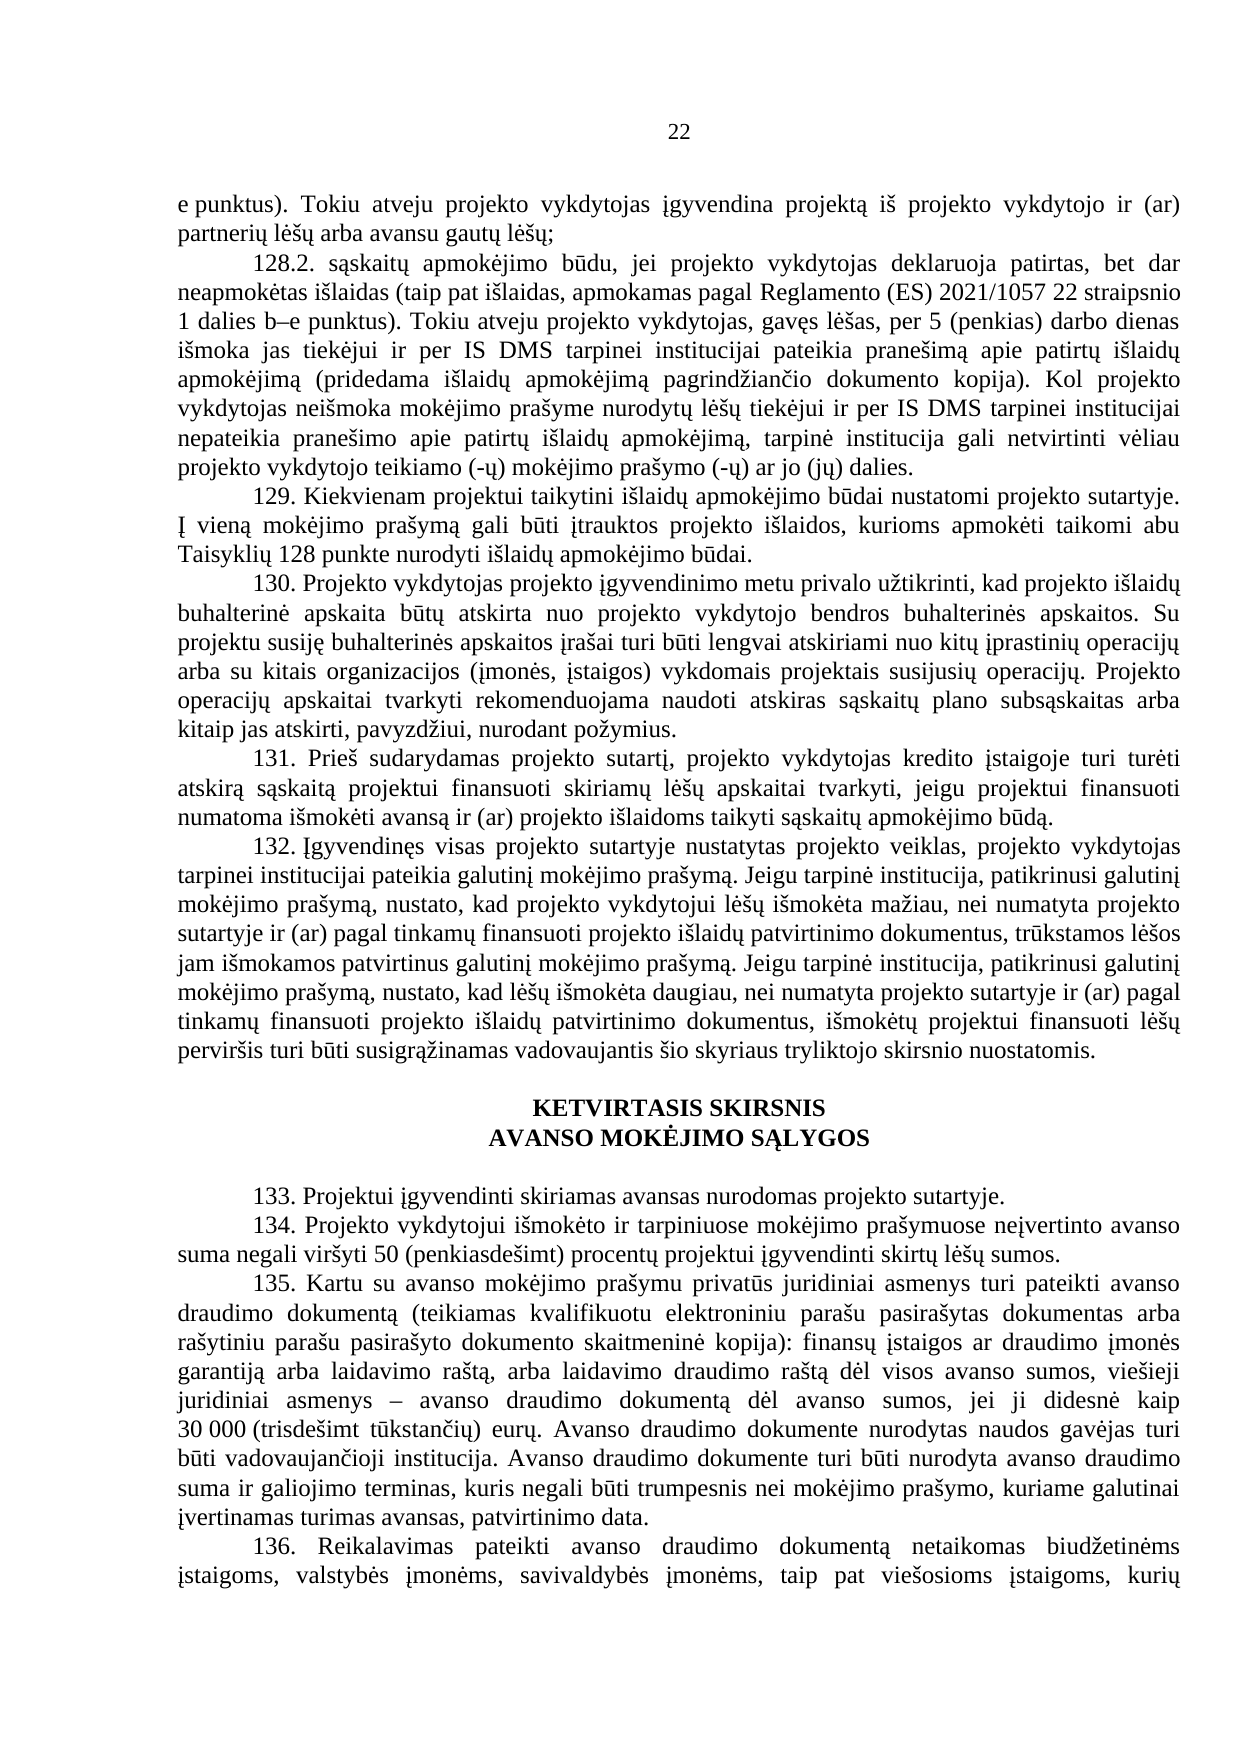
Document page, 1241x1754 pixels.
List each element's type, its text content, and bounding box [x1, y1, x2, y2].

text 128.2. sąskaitų apmokėjimo būdu, jei projekto vykdytojas deklaruoja patirtas, bet dar neapmokėtas išlaidas (taip pat išlaidas, apmokamas pagal Reglamento (ES) 2021/1057 22 straipsnio 1 dalies b–e punktus). Tokiu atveju projekto vykdytojas, gavęs lėšas, per 5 (penkias) darbo dienas išmoka jas tiekėjui ir per IS DMS tarpinei institucijai pateikia pranešimą apie patirtų išlaidų apmokėjimą (pridedama išlaidų apmokėjimą pagrindžiančio dokumento kopija). Kol projekto vykdytojas neišmoka mokėjimo prašyme nurodytų lėšų tiekėjui ir per IS DMS tarpinei institucijai nepateikia pranešimo apie patirtų išlaidų apmokėjimą, tarpinė institucija gali netvirtinti vėliau projekto vykdytojo teikiamo (-ų) mokėjimo prašymo (-ų) ar jo (jų) dalies. [177, 248, 1181, 481]
text 130. Projekto vykdytojas projekto įgyvendinimo metu privalo užtikrinti, kad projekto išlaidų buhalterinė apskaita būtų atskirta nuo projekto vykdytojo bendros buhalterinės apskaitos. Su projektu susiję buhalterinės apskaitos įrašai turi būti lengvai atskiriami nuo kitų įprastinių operacijų arba su kitais organizacijos (įmonės, įstaigos) vykdomais projektais susijusių operacijų. Projekto operacijų apskaitai tvarkyti rekomenduojama naudoti atskiras sąskaitų plano subsąskaitas arba kitaip jas atskirti, pavyzdžiui, nurodant požymius. [177, 568, 1181, 743]
text 132. Įgyvendinęs visas projekto sutartyje nustatytas projekto veiklas, projekto vykdytojas tarpinei institucijai pateikia galutinį mokėjimo prašymą. Jeigu tarpinė institucija, patikrinusi galutinį mokėjimo prašymą, nustato, kad projekto vykdytojui lėšų išmokėta mažiau, nei numatyta projekto sutartyje ir (ar) pagal tinkamų finansuoti projekto išlaidų patvirtinimo dokumentus, trūkstamos lėšos jam išmokamos patvirtinus galutinį mokėjimo prašymą. Jeigu tarpinė institucija, patikrinusi galutinį mokėjimo prašymą, nustato, kad lėšų išmokėta daugiau, nei numatyta projekto sutartyje ir (ar) pagal tinkamų finansuoti projekto išlaidų patvirtinimo dokumentus, išmokėtų projektui finansuoti lėšų perviršis turi būti susigrąžinamas vadovaujantis šio skyriaus tryliktojo skirsnio nuostatomis. [177, 831, 1181, 1064]
text 135. Kartu su avanso mokėjimo prašymu privatūs juridiniai asmenys turi pateikti avanso draudimo dokumentą (teikiamas kvalifikuotu elektroniniu parašu pasirašytas dokumentas arba rašytiniu parašu pasirašyto dokumento skaitmeninė kopija): finansų įstaigos ar draudimo įmonės garantiją arba laidavimo raštą, arba laidavimo draudimo raštą dėl visos avanso sumos, viešieji juridiniai asmenys – avanso draudimo dokumentą dėl avanso sumos, jei ji didesnė kaip 30 000 (trisdešimt tūkstančių) eurų. Avanso draudimo dokumente nurodytas naudos gavėjas turi būti vadovaujančioji institucija. Avanso draudimo dokumente turi būti nurodyta avanso draudimo suma ir galiojimo terminas, kuris negali būti trumpesnis nei mokėjimo prašymo, kuriame galutinai įvertinamas turimas avansas, patvirtinimo data. [177, 1268, 1181, 1531]
text e punktus). Tokiu atveju projekto vykdytojas įgyvendina projektą iš projekto vykdytojo ir (ar) partnerių lėšų arba avansu gautų lėšų; [177, 189, 1181, 248]
text KETVIRTASIS SKIRSNIS [177, 1093, 1181, 1123]
text 133. Projektui įgyvendinti skiriamas avansas nurodomas projekto sutartyje. [177, 1181, 1181, 1210]
text 134. Projekto vykdytojui išmokėto ir tarpiniuose mokėjimo prašymuose neįvertinto avanso suma negali viršyti 50 (penkiasdešimt) procentų projektui įgyvendinti skirtų lėšų sumos. [177, 1210, 1181, 1268]
text 129. Kiekvienam projektui taikytini išlaidų apmokėjimo būdai nustatomi projekto sutartyje. Į vieną mokėjimo prašymą gali būti įtrauktos projekto išlaidos, kurioms apmokėti taikomi abu Taisyklių 128 punkte nurodyti išlaidų apmokėjimo būdai. [177, 481, 1181, 568]
text 136. Reikalavimas pateikti avanso draudimo dokumentą netaikomas biudžetinėms įstaigoms, valstybės įmonėms, savivaldybės įmonėms, taip pat viešosioms įstaigoms, kurių [177, 1531, 1181, 1589]
text AVANSO MOKĖJIMO SĄLYGOS [177, 1123, 1181, 1152]
text 131. Prieš sudarydamas projekto sutartį, projekto vykdytojas kredito įstaigoje turi turėti atskirą sąskaitą projektui finansuoti skiriamų lėšų apskaitai tvarkyti, jeigu projektui finansuoti numatoma išmokėti avansą ir (ar) projekto išlaidoms taikyti sąskaitų apmokėjimo būdą. [177, 743, 1181, 831]
